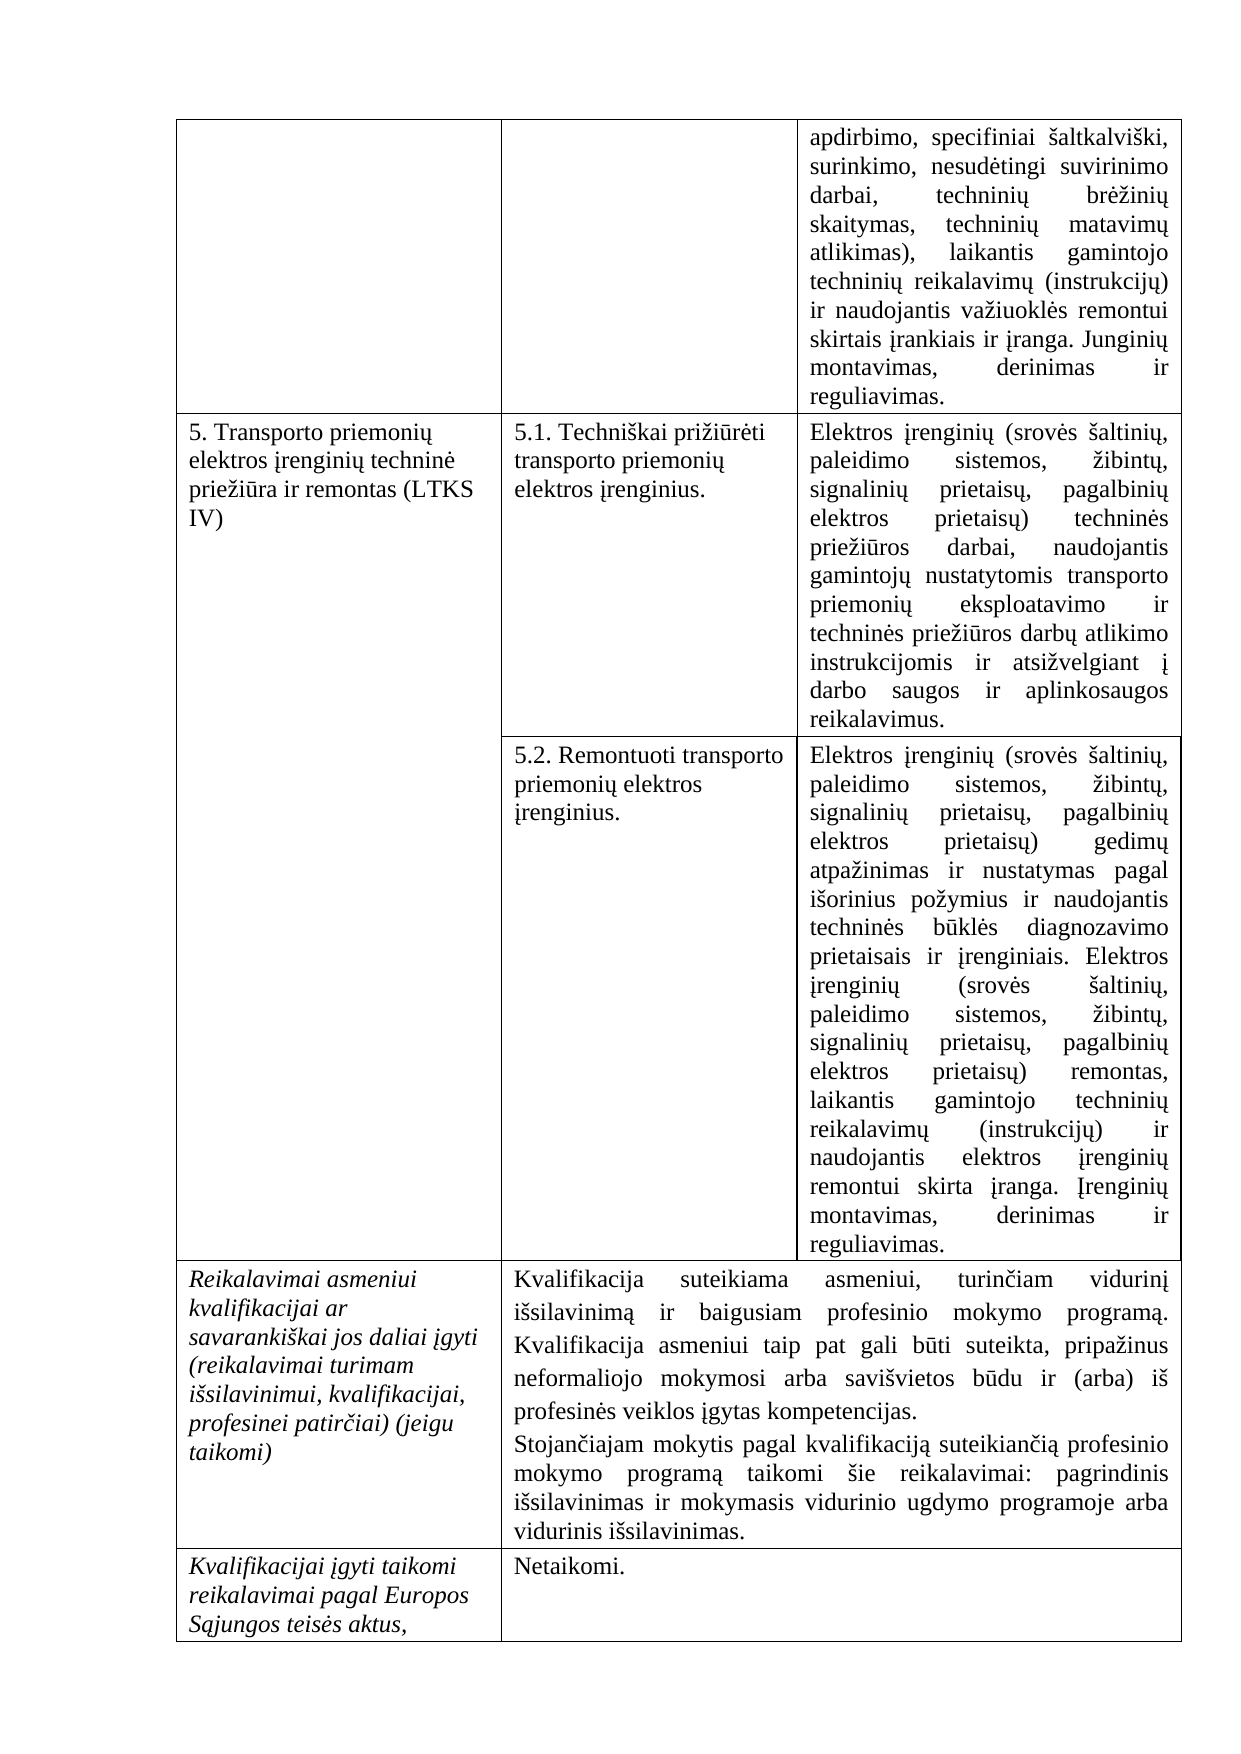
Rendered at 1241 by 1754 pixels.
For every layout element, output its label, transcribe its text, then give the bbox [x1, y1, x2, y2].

table_cell Elektros įrenginių (srovės šaltinių, paleidimo sistemos, žibintų, signalinių prietaisų, pagalbinių elektros prietaisų) gedimų atpažinimas ir nustatymas pagal išorinius požymius ir naudojantis techninės būklės diagnozavimo prietaisais ir įrenginiais. Elektros įrenginių (srovės šaltinių, paleidimo sistemos, žibintų, signalinių prietaisų, pagalbinių elektros prietaisų) remontas, laikantis gamintojo techninių reikalavimų (instrukcijų) ir naudojantis elektros įrenginių remontui skirta įranga. Įrenginių montavimas, derinimas ir reguliavimas. [798, 737, 1180, 1260]
table_cell Kvalifikacija suteikiama asmeniui, turinčiam vidurinį išsilavinimą ir baigusiam profesinio mokymo programą. Kvalifikacija asmeniui taip pat gali būti suteikta, pripažinus neformaliojo mokymosi arba savišvietos būdu ir (arba) iš profesinės veiklos įgytas kompetencijas. Stojančiajam mokytis pagal kvalifikaciją suteikiančią profesinio mokymo programą taikomi šie reikalavimai: pagrindinis išsilavinimas ir mokymasis vidurinio ugdymo programoje arba vidurinis išsilavinimas. [502, 1261, 1181, 1547]
table_cell 5. Transporto priemonių elektros įrenginių techninė priežiūra ir remontas (LTKS IV) [177, 414, 501, 1260]
table_cell Netaikomi. [502, 1549, 1181, 1641]
table_cell [177, 120, 501, 413]
table_cell 5.1. Techniškai prižiūrėti transporto priemonių elektros įrenginius. [502, 414, 797, 736]
table_cell 5.2. Remontuoti transporto priemonių elektros įrenginius. [502, 737, 796, 1260]
table_cell [502, 120, 797, 413]
table_cell Kvalifikacijai įgyti taikomi reikalavimai pagal Europos Sąjungos teisės aktus, [177, 1549, 501, 1641]
table_cell Elektros įrenginių (srovės šaltinių, paleidimo sistemos, žibintų, signalinių prietaisų, pagalbinių elektros prietaisų) techninės priežiūros darbai, naudojantis gamintojų nustatytomis transporto priemonių eksploatavimo ir techninės priežiūros darbų atlikimo instrukcijomis ir atsižvelgiant į darbo saugos ir aplinkosaugos reikalavimus. [798, 414, 1181, 736]
table_cell apdirbimo, specifiniai šaltkalviški, surinkimo, nesudėtingi suvirinimo darbai, techninių brėžinių skaitymas, techninių matavimų atlikimas), laikantis gamintojo techninių reikalavimų (instrukcijų) ir naudojantis važiuoklės remontui skirtais įrankiais ir įranga. Junginių montavimas, derinimas ir reguliavimas. [798, 120, 1181, 413]
table_cell Reikalavimai asmeniui kvalifikacijai ar savarankiškai jos daliai įgyti (reikalavimai turimam išsilavinimui, kvalifikacijai, profesinei patirčiai) (jeigu taikomi) [177, 1261, 501, 1547]
